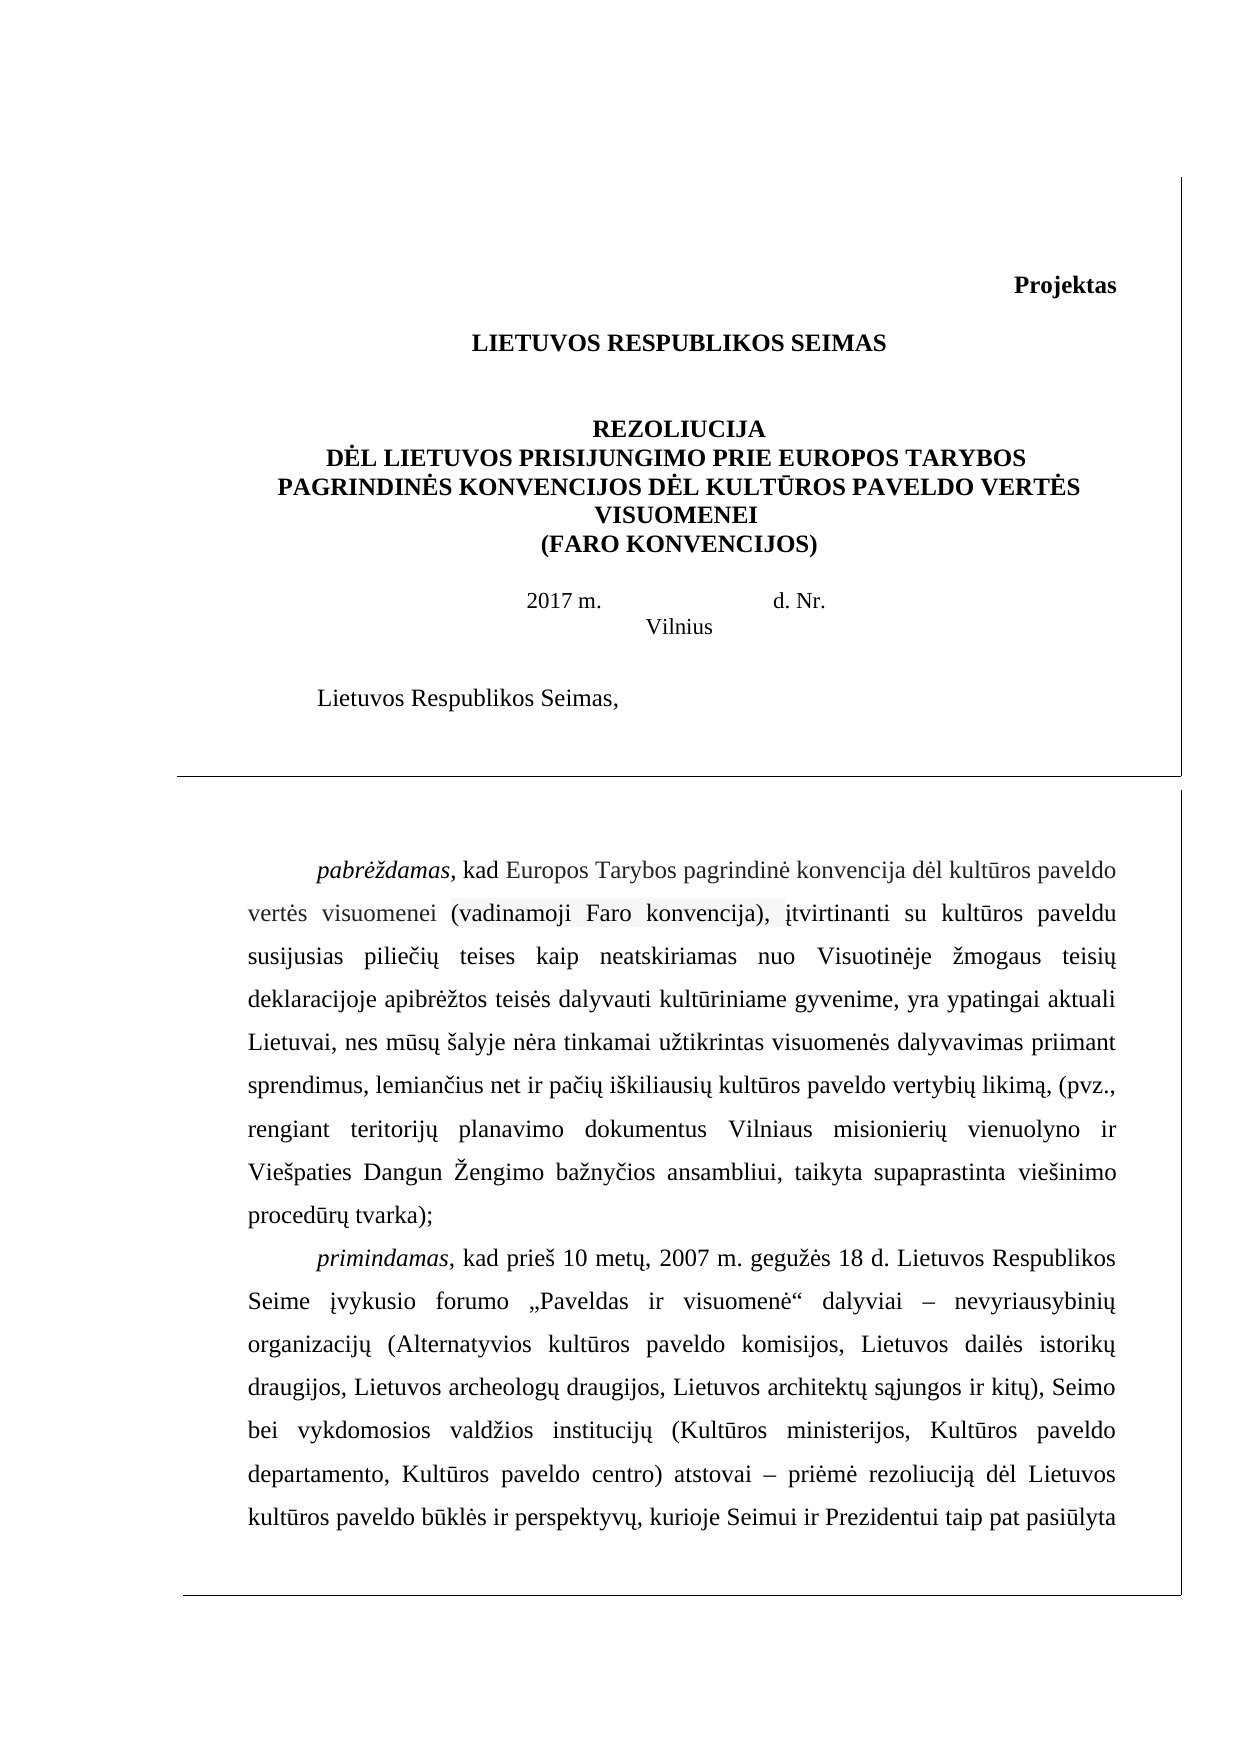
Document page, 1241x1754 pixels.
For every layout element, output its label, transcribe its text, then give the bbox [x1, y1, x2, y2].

text (FARO KONVENCIJOS) [177, 529, 1181, 558]
text primindamas, kad prieš 10 metų, 2007 m. gegužės 18 d. Lietuvos Respublikos Seime įvykusio forumo „Paveldas ir visuomenė“ dalyviai – nevyriausybinių organizacijų (Alternatyvios kultūros paveldo komisijos, Lietuvos dailės istorikų draugijos, Lietuvos archeologų draugijos, Lietuvos architektų sąjungos ir kitų), Seimo bei vykdomosios valdžios institucijų (Kultūros ministerijos, Kultūros paveldo departamento, Kultūros paveldo centro) atstovai – priėmė rezoliuciją dėl Lietuvos kultūros paveldo būklės ir perspektyvų, kurioje Seimui ir Prezidentui taip pat pasiūlyta „paspartinti Lietuvos Respublikos prisijungimą prie Europos Tarybos bendrosios konvencijos dėl kultūros paveldo vertės visuomenei“; [183, 1178, 1181, 1595]
text Vilnius [177, 613, 1181, 618]
text Lietuvos Respublikos Seimas, [177, 618, 1181, 776]
text 2017 m. d. Nr. [177, 587, 1181, 613]
text PAGRINDINĖS KONVENCIJOS DĖL KULTŪROS PAVELDO VERTĖS VISUOMENEI [177, 472, 1181, 529]
text Projektas [177, 271, 1181, 299]
text LIETUVOS RESPUBLIKOS SEIMAS [177, 328, 1181, 357]
text REZOLIUCIJA [177, 414, 1181, 443]
text pabrėždamas, kad Europos Tarybos pagrindinė konvencija dėl kultūros paveldo vertės visuomenei (vadinamoji Faro konvencija), įtvirtinanti su kultūros paveldu susijusias piliečių teises kaip neatskiriamas nuo Visuotinėje žmogaus teisių deklaracijoje apibrėžtos teisės dalyvauti kultūriniame gyvenime, yra ypatingai aktuali Lietuvai, nes mūsų šalyje nėra tinkamai užtikrintas visuomenės dalyvavimas priimant sprendimus, lemiančius net ir pačių iškiliausių kultūros paveldo vertybių likimą, (pvz., rengiant teritorijų planavimo dokumentus Vilniaus misionierių vienuolyno ir Viešpaties Dangun Žengimo bažnyčios ansambliui, taikyta supaprastinta viešinimo procedūrų tvarka); [183, 790, 1181, 1178]
text DĖL LIETUVOS PRISIJUNGIMO PRIE EUROPOS TARYBOS [177, 443, 1181, 472]
